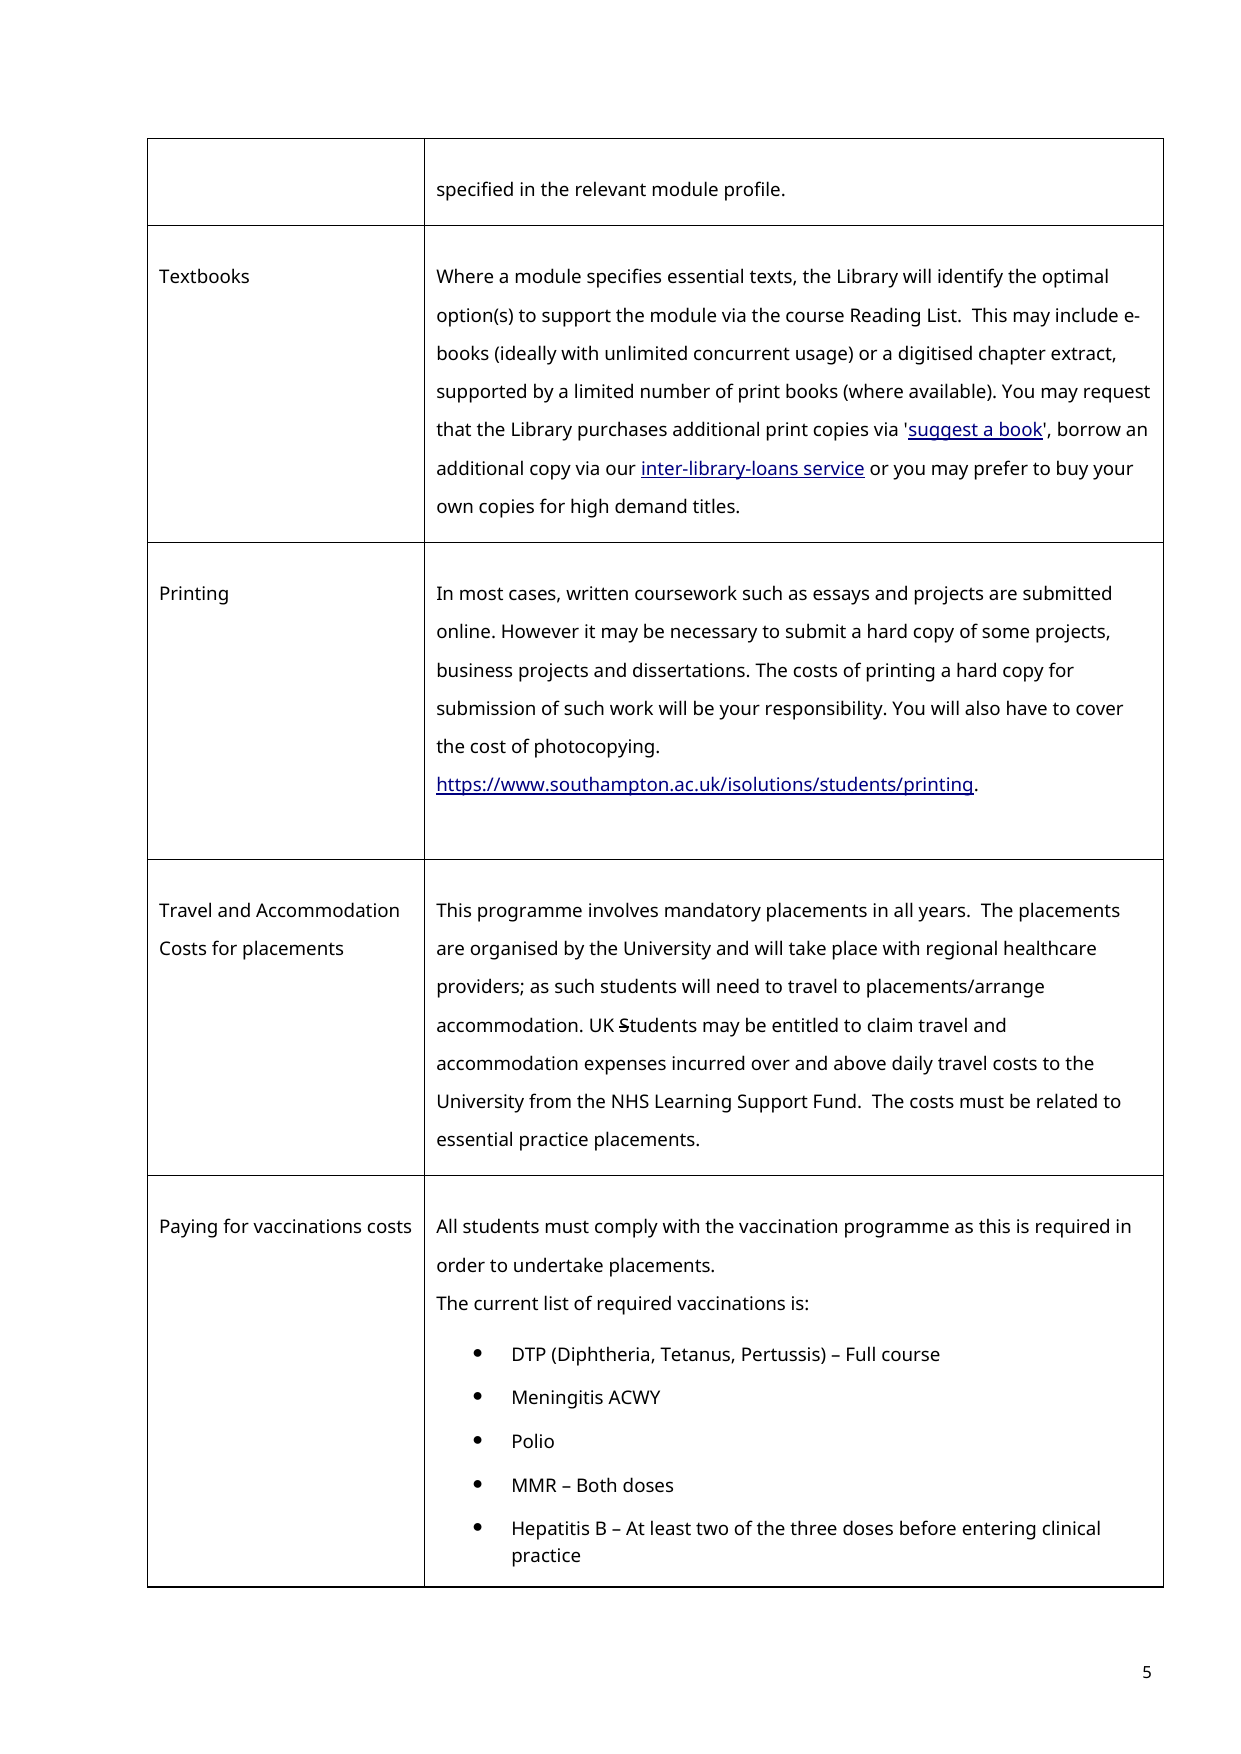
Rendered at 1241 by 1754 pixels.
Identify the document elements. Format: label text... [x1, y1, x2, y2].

table_cell All students must comply with the vaccination programme as this is required in order to undertake placements. The current list of required vaccinations is: DTP (Diphtheria, Tetanus, Pertussis) – Full course Meningitis ACWY Polio MMR – Both doses Hepatitis B – At least two of the three doses before entering clinical practice Chickenpox (Varicella) - 2 doses if necessary please discuss with your GP Covid-19 This list is subject to change according to Department of Health Guidance and where additional vaccinations are required prior to the start of your programme these will be picked up in OH screening two at the start of your first term. · Where new vaccinations are added during your programme, we will inform you so you can take necessary action to comply with these changes. Occasionally some vaccinations are contraindicated in certain medical conditions. OH will advise the University in these cases and the University will consider these students on an individual basis. You should be aware that although many vaccinations are provided free of charge through national vaccination programmes, there may be charges made (for which you will be liable) relating to your gaining the appropriate immunity required prior to starting your training programme [425, 1176, 1163, 1586]
table_cell Printing [148, 543, 424, 859]
table_cell Travel and Accommodation Costs for placements [148, 860, 424, 1175]
table_cell In most cases, written coursework such as essays and projects are submitted online. However it may be necessary to submit a hard copy of some projects, business projects and dissertations. The costs of printing a hard copy for submission of such work will be your responsibility. You will also have to cover the cost of photocopying. https://www.southampton.ac.uk/isolutions/students/printing. [425, 543, 1163, 859]
table_cell This programme involves mandatory placements in all years. The placements are organised by the University and will take place with regional healthcare providers; as such students will need to travel to placements/arrange accommodation. UK Students may be entitled to claim travel and accommodation expenses incurred over and above daily travel costs to the University from the NHS Learning Support Fund. The costs must be related to essential practice placements. [425, 860, 1163, 1175]
table_cell Paying for vaccinations costs [148, 1176, 424, 1586]
table_cell Where a module specifies essential texts, the Library will identify the optimal option(s) to support the module via the course Reading List. This may include e-books (ideally with unlimited concurrent usage) or a digitised chapter extract, supported by a limited number of print books (where available). You may request that the Library purchases additional print copies via 'suggest a book', borrow an additional copy via our inter-library-loans service or you may prefer to buy your own copies for high demand titles. [425, 226, 1163, 542]
table_cell [148, 139, 424, 225]
table_cell specified in the relevant module profile. [425, 139, 1163, 225]
table_cell Textbooks [148, 226, 424, 542]
